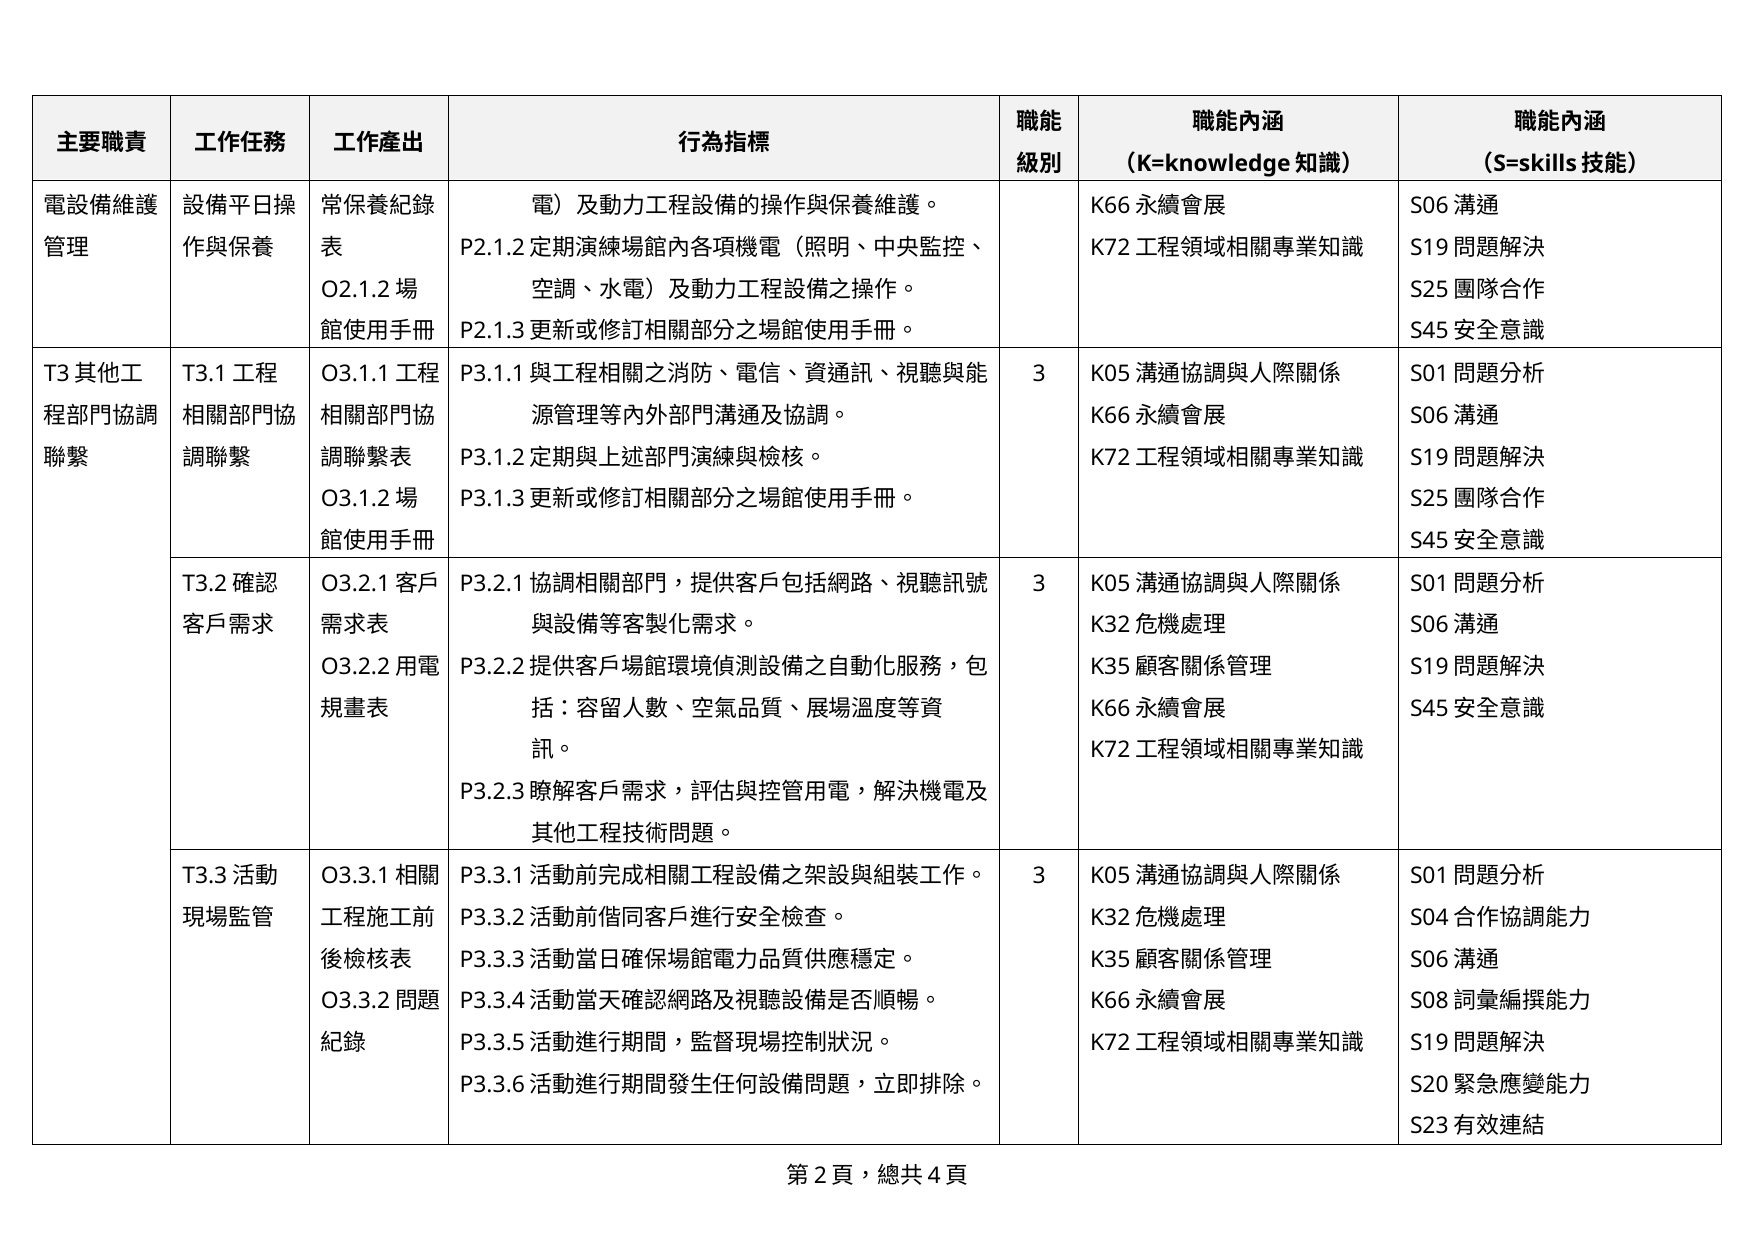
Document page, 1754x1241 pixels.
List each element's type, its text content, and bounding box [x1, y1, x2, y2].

table_cell T3.1工程相關部門協調聯繫 [171, 348, 309, 557]
table_header 主要職責 [33, 96, 170, 179]
table_cell K66永續會展 K72工程領域相關專業知識 [1079, 181, 1398, 347]
table_header 工作任務 [171, 96, 309, 179]
table_cell S01問題分析 S04合作協調能力 S06溝通 S08詞彙編撰能力 S19問題解決 S20緊急應變能力 S23有效連結 [1399, 850, 1721, 1144]
table_cell O3.3.1相關工程施工前後檢核表 O3.3.2問題紀錄 [310, 850, 448, 1144]
table_cell K05溝通協調與人際關係 K66永續會展 K72工程領域相關專業知識 [1079, 348, 1398, 557]
table_cell S06溝通 S19問題解決 S25團隊合作 S45安全意識 [1399, 181, 1721, 347]
table_cell 3 [1000, 850, 1078, 1144]
table_header 行為指標 [449, 96, 999, 179]
table_cell 3 [1000, 348, 1078, 557]
table_cell 常保養紀錄表 O2.1.2場館使用手冊 [310, 181, 448, 347]
table_cell 3 [1000, 558, 1078, 849]
table_header 職能內涵 （S=skills技能） [1399, 96, 1721, 179]
table_cell S01問題分析 S06溝通 S19問題解決 S25團隊合作 S45安全意識 [1399, 348, 1721, 557]
table_cell O3.2.1客戶需求表 O3.2.2用電規畫表 [310, 558, 448, 849]
table_cell P3.1.1與工程相關之消防、電信、資通訊、視聽與能源管理等內外部門溝通及協調。 P3.1.2定期與上述部門演練與檢核。 P3.1.3更新或修訂相關部分之場館使用手冊。 [449, 348, 999, 557]
table_header 職能級別 [1000, 96, 1078, 179]
table_cell K05溝通協調與人際關係 K32危機處理 K35顧客關係管理 K66永續會展 K72工程領域相關專業知識 [1079, 850, 1398, 1144]
table_cell [1000, 181, 1078, 347]
table_cell S01問題分析 S06溝通 S19問題解決 S45安全意識 [1399, 558, 1721, 849]
table_cell P3.3.1活動前完成相關工程設備之架設與組裝工作。 P3.3.2活動前偕同客戶進行安全檢查。 P3.3.3活動當日確保場館電力品質供應穩定。 P3.3.4活動當天確認網路及視聽設備是否順暢。 P3.3.5活動進行期間，監督現場控制狀況。 P3.3.6活動進行期間發生任何設備問題，立即排除。 [449, 850, 999, 1144]
table_header 職能內涵 （K=knowledge知識） [1079, 96, 1398, 179]
table_cell 電設備維護管理 [33, 181, 170, 347]
table_header 工作產出 [310, 96, 448, 179]
table_cell T3其他工程部門協調聯繫 [33, 348, 170, 1144]
table_cell 設備平日操作與保養 [171, 181, 309, 347]
table_cell T3.2確認客戶需求 [171, 558, 309, 849]
table_cell O3.1.1工程相關部門協調聯繫表 O3.1.2場館使用手冊 [310, 348, 448, 557]
table_cell 電）及動力工程設備的操作與保養維護。 P2.1.2定期演練場館內各項機電（照明、中央監控、空調、水電）及動力工程設備之操作。 P2.1.3更新或修訂相關部分之場館使用手冊。 [449, 181, 999, 347]
table_cell T3.3活動現場監管 [171, 850, 309, 1144]
table_cell K05溝通協調與人際關係 K32危機處理 K35顧客關係管理 K66永續會展 K72工程領域相關專業知識 [1079, 558, 1398, 849]
table_cell P3.2.1協調相關部門，提供客戶包括網路、視聽訊號與設備等客製化需求。 P3.2.2提供客戶場館環境偵測設備之自動化服務，包括：容留人數、空氣品質、展場溫度等資訊。 P3.2.3瞭解客戶需求，評估與控管用電，解決機電及其他工程技術問題。 [449, 558, 999, 849]
